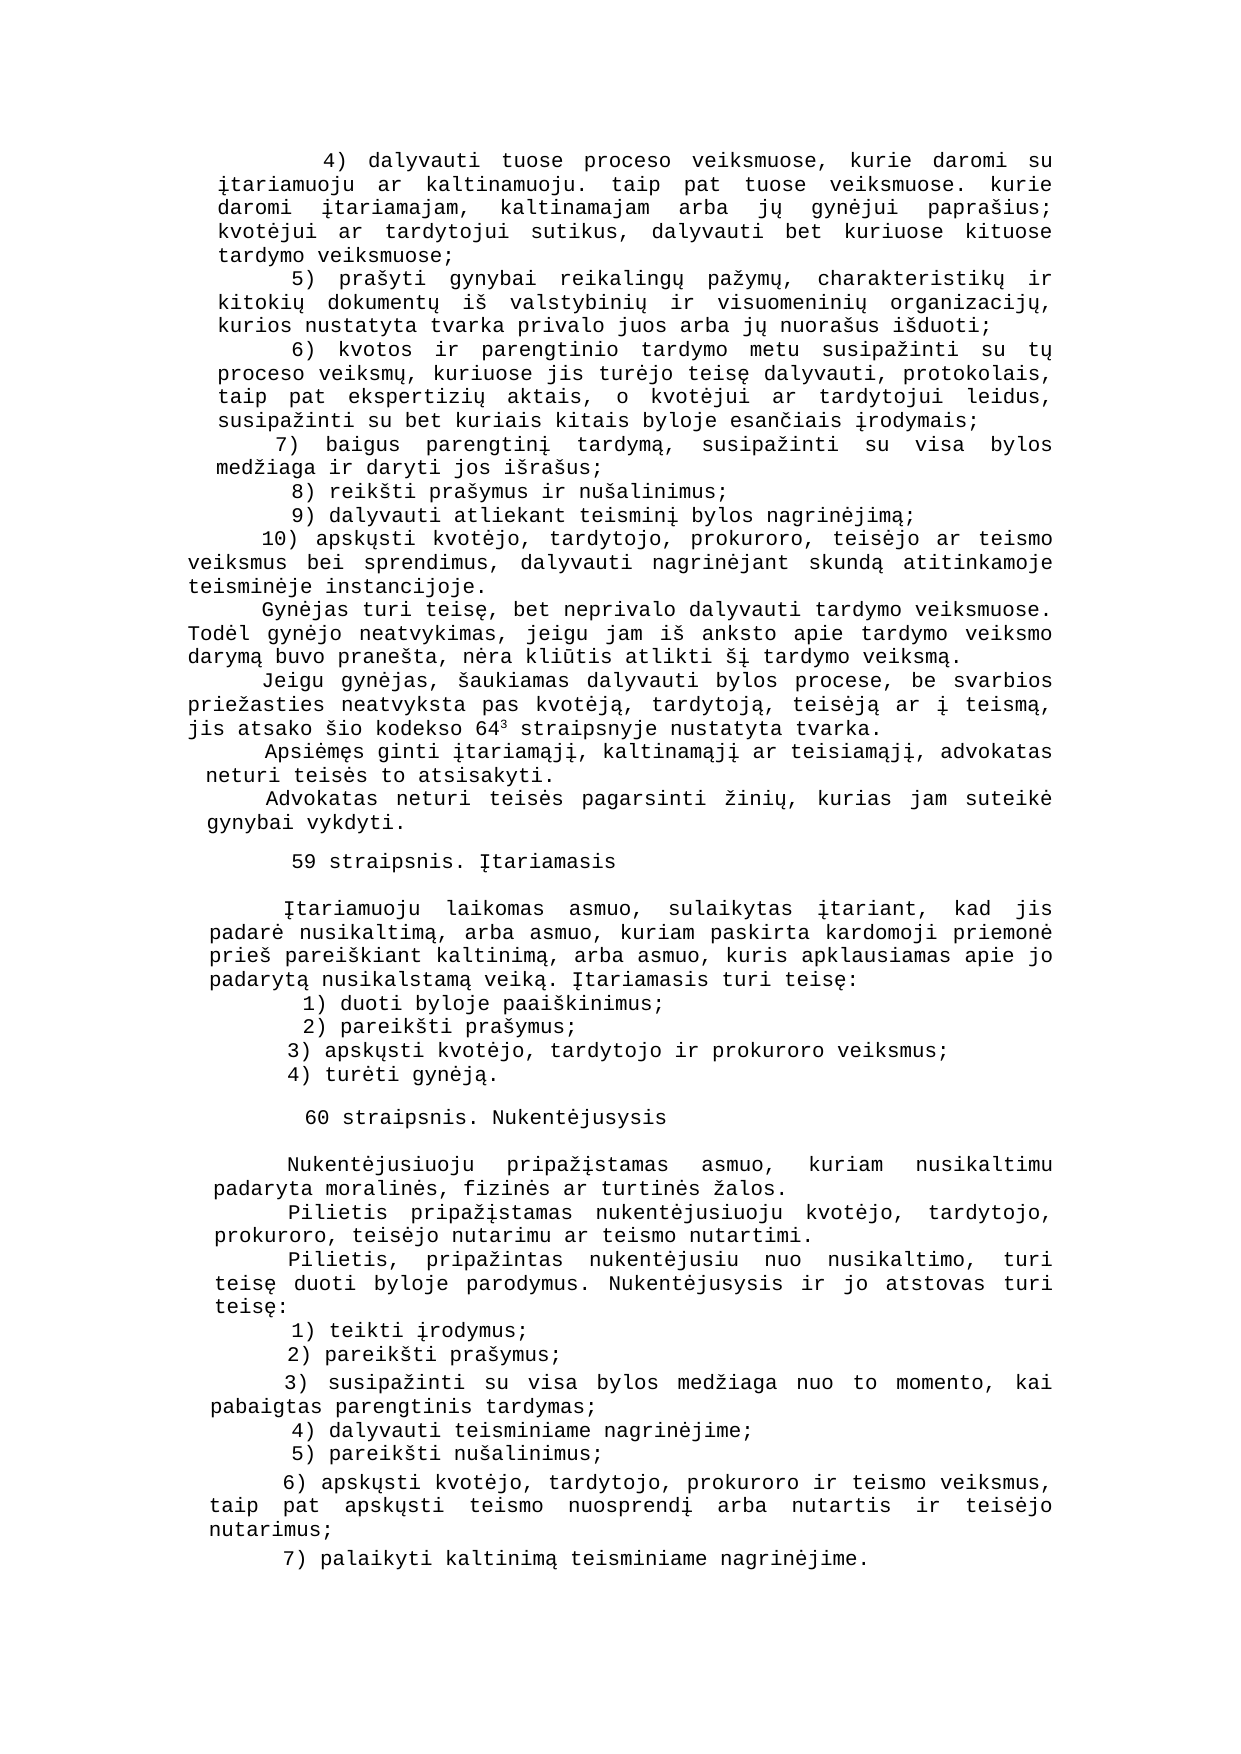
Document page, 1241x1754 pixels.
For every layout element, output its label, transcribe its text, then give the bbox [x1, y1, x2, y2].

text 60 straipsnis. Nukentėjusysis [230, 1107, 1053, 1131]
text Pilietis pripažįstamas nukentėjusiuoju kvotėjo, tardytojo, prokuroro, teisėjo nutarimu ar teismo nutartimi. [214, 1202, 1053, 1249]
text 9) dalyvauti atliekant teisminį bylos nagrinėjimą; [234, 505, 1053, 528]
text 1) teikti įrodymus; [233, 1320, 1053, 1344]
text 6) kvotos ir parengtinio tardymo metu susipažinti su tų proceso veiksmų, kuriuose jis turėjo teisę dalyvauti, protokolais, taip pat ekspertizių aktais, o kvotėjui ar tardytojui leidus, susipažinti su bet kuriais kitais byloje esančiais įrodymais; [217, 339, 1053, 434]
text Apsiėmęs ginti įtariamąjį, kaltinamąjį ar teisiamąjį, advokatas neturi teisės to atsisakyti. [205, 741, 1053, 788]
text 3) susipažinti su visa bylos medžiaga nuo to momento, kai pabaigtas parengtinis tardymas; [210, 1372, 1053, 1419]
text 2) pareikšti prašymus; [228, 1016, 1053, 1040]
text 1) duoti byloje paaiškinimus; [228, 993, 1053, 1016]
text Advokatas neturi teisės pagarsinti žinių, kurias jam suteikė gynybai vykdyti. [206, 788, 1053, 836]
text 5) pareikšti nušalinimus; [227, 1443, 1053, 1467]
text 7) palaikyti kaltinimą teisminiame nagrinėjime. [208, 1548, 1053, 1571]
text 7) baigus parengtinį tardymą, susipažinti su visa bylos medžiaga ir daryti jos išrašus; [216, 434, 1053, 481]
text 4) turėti gynėją. [228, 1063, 1053, 1087]
text 4) dalyvauti teisminiame nagrinėjime; [227, 1419, 1053, 1443]
text 10) apskųsti kvotėjo, tardytojo, prokuroro, teisėjo ar teismo veiksmus bei sprendimus, dalyvauti nagrinėjant skundą atitinkamoje teisminėje instancijoje. [187, 528, 1053, 599]
text Pilietis, pripažintas nukentėjusiu nuo nusikaltimo, turi teisę duoti byloje parodymus. Nukentėjusysis ir jo atstovas turi teisę: [214, 1249, 1053, 1320]
text 8) reikšti prašymus ir nušalinimus; [234, 481, 1053, 505]
text Nukentėjusiuoju pripažįstamas asmuo, kuriam nusikaltimu padaryta moralinės, fizinės ar turtinės žalos. [213, 1154, 1053, 1202]
text 5) prašyti gynybai reikalingų pažymų, charakteristikų ir kitokių dokumentų iš valstybinių ir visuomeninių organizacijų, kurios nustatyta tvarka privalo juos arba jų nuorašus išduoti; [217, 268, 1053, 339]
text Įtariamuoju laikomas asmuo, sulaikytas įtariant, kad jis padarė nusikaltimą, arba asmuo, kuriam paskirta kardomoji priemonė prieš pareiškiant kaltinimą, arba asmuo, kuris apklausiamas apie jo padarytą nusikalstamą veiką. Įtariamasis turi teisę: [209, 898, 1053, 993]
text Jeigu gynėjas, šaukiamas dalyvauti bylos procese, be svarbios priežasties neatvyksta pas kvotėją, tardytoją, teisėją ar į teismą, jis atsako šio kodekso 643 straipsnyje nustatyta tvarka. [187, 670, 1053, 741]
text 2) pareikšti prašymus; [228, 1344, 1053, 1367]
text Gynėjas turi teisę, bet neprivalo dalyvauti tardymo veiksmuose. Todėl gynėjo neatvykimas, jeigu jam iš anksto apie tardymo veiksmo darymą buvo pranešta, nėra kliūtis atlikti šį tardymo veiksmą. [187, 599, 1053, 670]
text 4) dalyvauti tuose proceso veiksmuose, kurie daromi su įtariamuoju ar kaltinamuoju. taip pat tuose veiksmuose. kurie daromi įtariamajam, kaltinamajam arba jų gynėjui paprašius; kvotėjui ar tardytojui sutikus, dalyvauti bet kuriuose kituose tardymo veiksmuose; [217, 150, 1053, 268]
text 59 straipsnis. Įtariamasis [226, 851, 1053, 874]
text 3) apskųsti kvotėjo, tardytojo ir prokuroro veiksmus; [228, 1040, 1053, 1063]
text 6) apskųsti kvotėjo, tardytojo, prokuroro ir teismo veiksmus, taip pat apskųsti teismo nuosprendį arba nutartis ir teisėjo nutarimus; [208, 1472, 1053, 1543]
